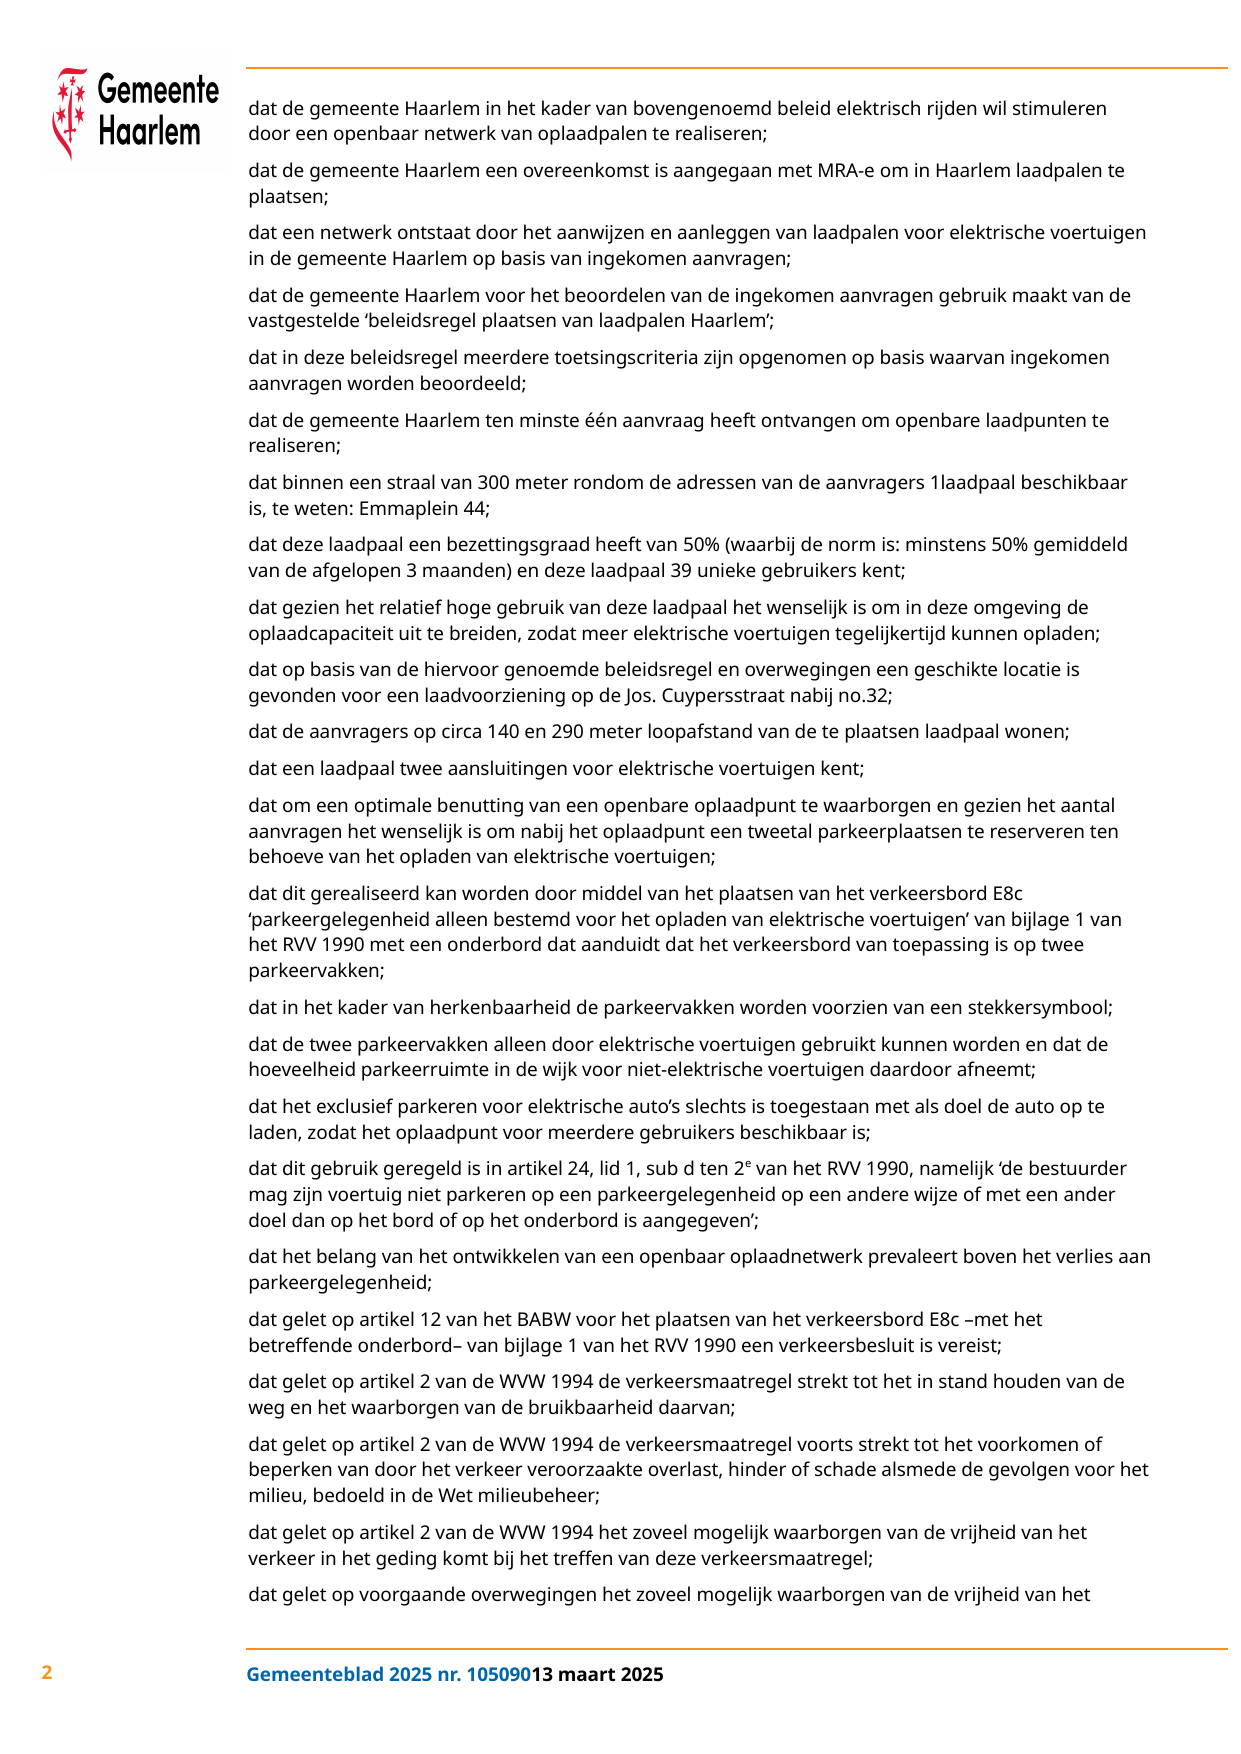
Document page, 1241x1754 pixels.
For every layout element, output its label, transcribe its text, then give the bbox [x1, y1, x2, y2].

text dat gezien het relatief hoge gebruik van deze laadpaal het wenselijk is om in deze omgeving de oplaadcapaciteit uit te breiden, zodat meer elektrische voertuigen tegelijkertijd kunnen opladen; [248, 594, 1152, 645]
text dat het belang van het ontwikkelen van een openbaar oplaadnetwerk prevaleert boven het verlies aan parkeergelegenheid; [248, 1244, 1152, 1295]
text dat gelet op voorgaande overwegingen het zoveel mogelijk waarborgen van de vrijheid van het [248, 1581, 1152, 1607]
text dat het exclusief parkeren voor elektrische auto’s slechts is toegestaan met als doel de auto op te laden, zodat het oplaadpunt voor meerdere gebruikers beschikbaar is; [248, 1093, 1152, 1144]
text dat in deze beleidsregel meerdere toetsingscriteria zijn opgenomen op basis waarvan ingekomen aanvragen worden beoordeeld; [248, 344, 1152, 396]
text dat in het kader van herkenbaarheid de parkeervakken worden voorzien van een stekkersymbool; [248, 994, 1152, 1020]
text dat deze laadpaal een bezettingsgraad heeft van 50% (waarbij de norm is: minstens 50% gemiddeld van de afgelopen 3 maanden) en deze laadpaal 39 unieke gebruikers kent; [248, 532, 1152, 583]
text dat de gemeente Haarlem in het kader van bovengenoemd beleid elektrisch rijden wil stimuleren door een openbaar netwerk van oplaadpalen te realiseren; [248, 95, 1152, 146]
picture [41, 47, 231, 172]
text dat gelet op artikel 12 van het BABW voor het plaatsen van het verkeersbord E8c –met het betreffende onderbord– van bijlage 1 van het RVV 1990 een verkeersbesluit is vereist; [248, 1306, 1152, 1357]
text dat een netwerk ontstaat door het aanwijzen en aanleggen van laadpalen voor elektrische voertuigen in de gemeente Haarlem op basis van ingekomen aanvragen; [248, 219, 1152, 271]
text dat de aanvragers op circa 140 en 290 meter loopafstand van de te plaatsen laadpaal wonen; [248, 719, 1152, 744]
text dat binnen een straal van 300 meter rondom de adressen van de aanvragers 1laadpaal beschikbaar is, te weten: Emmaplein 44; [248, 469, 1152, 521]
text dat om een optimale benutting van een openbare oplaadpunt te waarborgen en gezien het aantal aanvragen het wenselijk is om nabij het oplaadpunt een tweetal parkeerplaatsen te reserveren ten behoeve van het opladen van elektrische voertuigen; [248, 792, 1152, 869]
text dat op basis van de hiervoor genoemde beleidsregel en overwegingen een geschikte locatie is gevonden voor een laadvoorziening op de Jos. Cuypersstraat nabij no.32; [248, 656, 1152, 708]
text dat de gemeente Haarlem ten minste één aanvraag heeft ontvangen om openbare laadpunten te realiseren; [248, 407, 1152, 458]
text dat de gemeente Haarlem een overeenkomst is aangegaan met MRA-e om in Haarlem laadpalen te plaatsen; [248, 157, 1152, 209]
text dat dit gerealiseerd kan worden door middel van het plaatsen van het verkeersbord E8c ‘parkeergelegenheid alleen bestemd voor het opladen van elektrische voertuigen’ van bijlage 1 van het RVV 1990 met een onderbord dat aanduidt dat het verkeersbord van toepassing is op twee parkeervakken; [248, 880, 1152, 983]
text dat gelet op artikel 2 van de WVW 1994 de verkeersmaatregel strekt tot het in stand houden van de weg en het waarborgen van de bruikbaarheid daarvan; [248, 1368, 1152, 1420]
text dat de twee parkeervakken alleen door elektrische voertuigen gebruikt kunnen worden en dat de hoeveelheid parkeerruimte in de wijk voor niet-elektrische voertuigen daardoor afneemt; [248, 1031, 1152, 1082]
text dat de gemeente Haarlem voor het beoordelen van de ingekomen aanvragen gebruik maakt van de vastgestelde ‘beleidsregel plaatsen van laadpalen Haarlem’; [248, 282, 1152, 333]
text dat dit gebruik geregeld is in artikel 24, lid 1, sub d ten 2e van het RVV 1990, namelijk ‘de bestuurder mag zijn voertuig niet parkeren op een parkeergelegenheid op een andere wijze of met een ander doel dan op het bord of op het onderbord is aangegeven’; [248, 1156, 1152, 1233]
text dat een laadpaal twee aansluitingen voor elektrische voertuigen kent; [248, 755, 1152, 781]
text dat gelet op artikel 2 van de WVW 1994 de verkeersmaatregel voorts strekt tot het voorkomen of beperken van door het verkeer veroorzaakte overlast, hinder of schade alsmede de gevolgen voor het milieu, bedoeld in de Wet milieubeheer; [248, 1431, 1152, 1508]
text dat gelet op artikel 2 van de WVW 1994 het zoveel mogelijk waarborgen van de vrijheid van het verkeer in het geding komt bij het treffen van deze verkeersmaatregel; [248, 1519, 1152, 1570]
